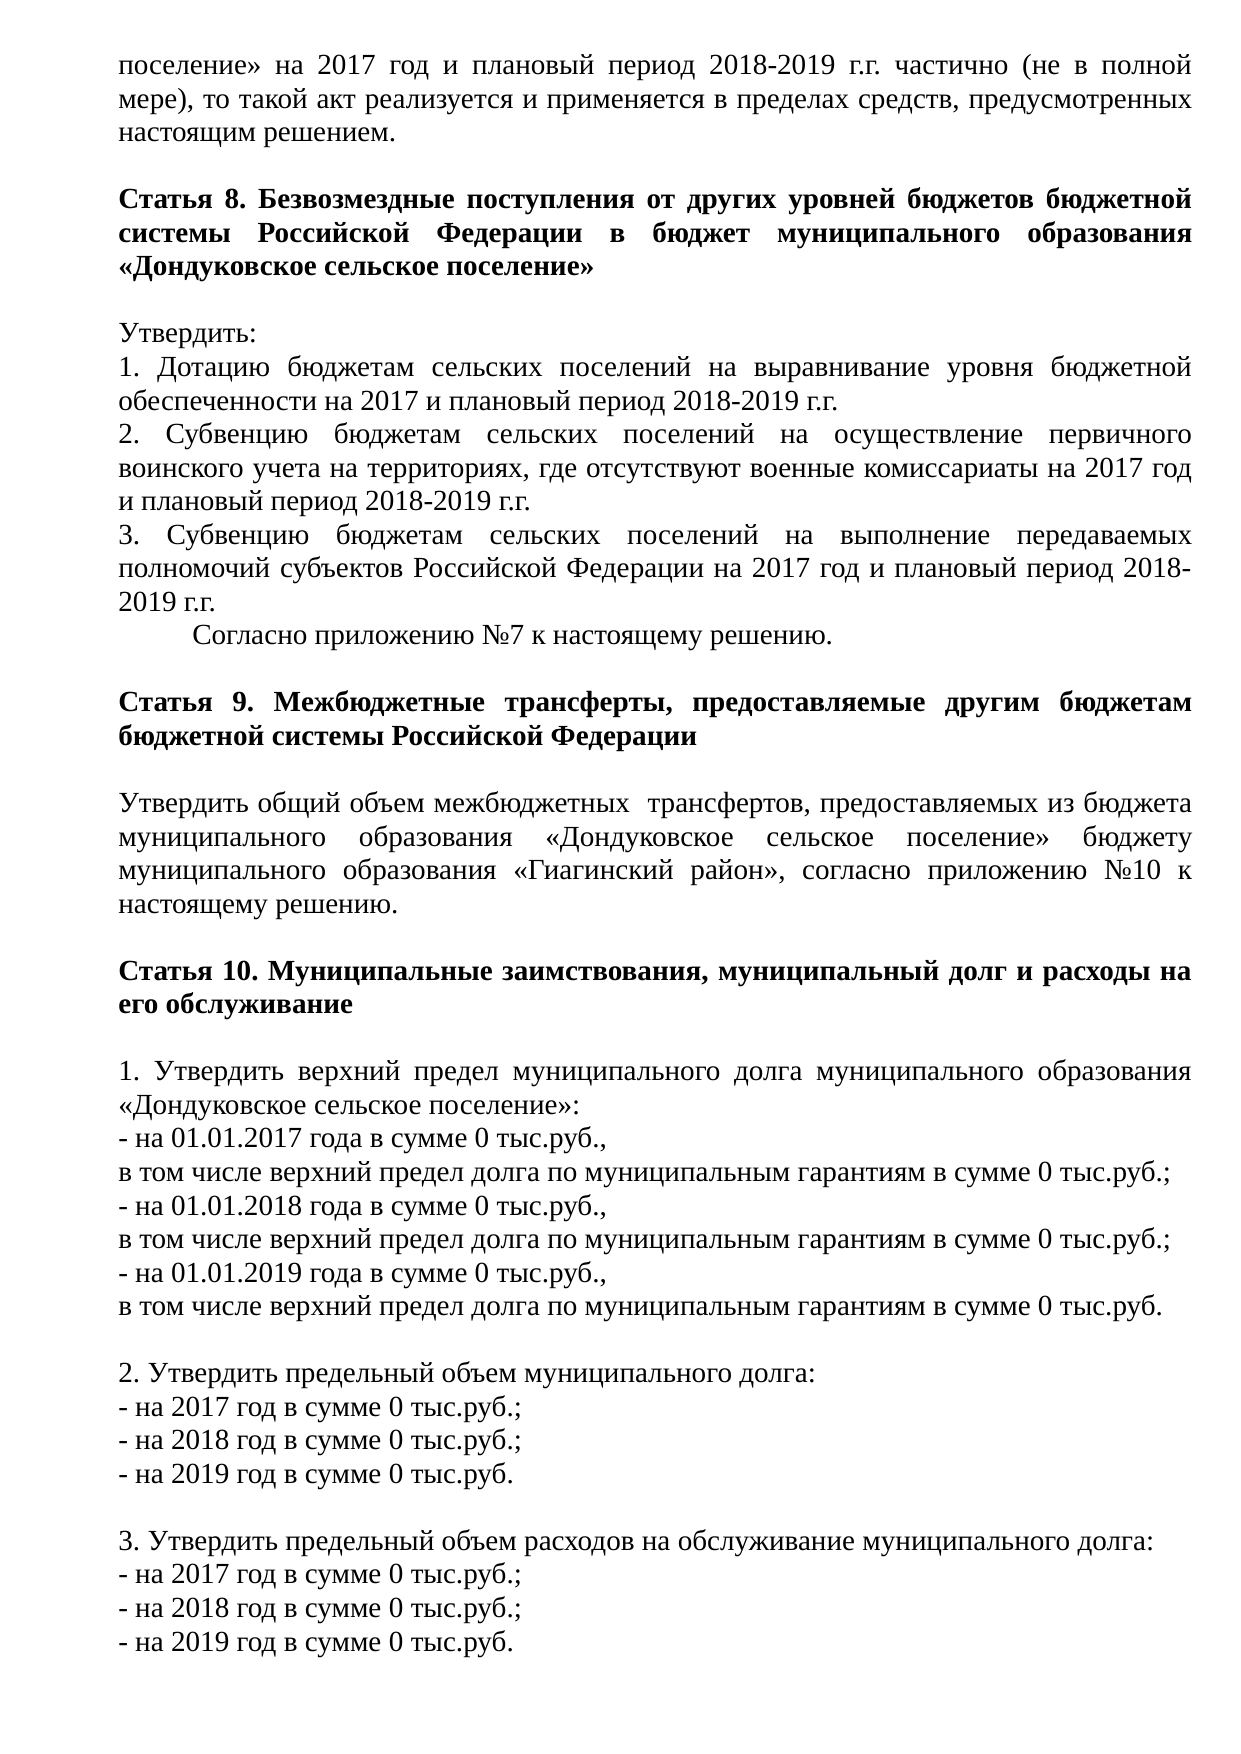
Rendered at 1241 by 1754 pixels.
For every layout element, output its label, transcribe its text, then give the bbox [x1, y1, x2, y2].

text 2. Субвенцию бюджетам сельских поселений на осуществление первичного воинского учета на территориях, где отсутствуют военные комиссариаты на 2017 год и плановый период 2018-2019 г.г. [118, 416, 1193, 517]
text - на 2019 год в сумме 0 тыс.руб. [118, 1456, 1193, 1489]
text поселение» на 2017 год и плановый период 2018-2019 г.г. частично (не в полной мере), то такой акт реализуется и применяется в пределах средств, предусмотренных настоящим решением. [118, 47, 1193, 148]
text - на 2017 год в сумме 0 тыс.руб.; [118, 1389, 1193, 1422]
text в том числе верхний предел долга по муниципальным гарантиям в сумме 0 тыс.руб.; [118, 1154, 1193, 1188]
text - на 2018 год в сумме 0 тыс.руб.; [118, 1590, 1193, 1624]
text Статья 10. Муниципальные заимствования, муниципальный долг и расходы на его обслуживание [118, 953, 1193, 1020]
text - на 01.01.2017 года в сумме 0 тыс.руб., [118, 1121, 1193, 1154]
text Статья 9. Межбюджетные трансферты, предоставляемые другим бюджетам бюджетной системы Российской Федерации [118, 684, 1193, 752]
text 3. Утвердить предельный объем расходов на обслуживание муниципального долга: [118, 1523, 1193, 1557]
text 2. Утвердить предельный объем муниципального долга: [118, 1355, 1193, 1389]
text Согласно приложению №7 к настоящему решению. [118, 617, 1193, 651]
text в том числе верхний предел долга по муниципальным гарантиям в сумме 0 тыс.руб.; [118, 1221, 1193, 1255]
text - на 2018 год в сумме 0 тыс.руб.; [118, 1422, 1193, 1456]
text - на 2019 год в сумме 0 тыс.руб. [118, 1624, 1193, 1657]
text - на 01.01.2019 года в сумме 0 тыс.руб., [118, 1255, 1193, 1288]
text 3. Субвенцию бюджетам сельских поселений на выполнение передаваемых полномочий субъектов Российской Федерации на 2017 год и плановый период 2018-2019 г.г. [118, 517, 1193, 617]
text - на 01.01.2018 года в сумме 0 тыс.руб., [118, 1188, 1193, 1221]
text в том числе верхний предел долга по муниципальным гарантиям в сумме 0 тыс.руб. [118, 1288, 1193, 1322]
text Утвердить общий объем межбюджетных трансфертов, предоставляемых из бюджета муниципального образования «Дондуковское сельское поселение» бюджету муниципального образования «Гиагинский район», согласно приложению №10 к настоящему решению. [118, 785, 1193, 919]
text Утвердить: [118, 316, 1193, 349]
text - на 2017 год в сумме 0 тыс.руб.; [118, 1557, 1193, 1590]
text 1. Дотацию бюджетам сельских поселений на выравнивание уровня бюджетной обеспеченности на 2017 и плановый период 2018-2019 г.г. [118, 349, 1193, 416]
text Статья 8. Безвозмездные поступления от других уровней бюджетов бюджетной системы Российской Федерации в бюджет муниципального образования «Дондуковское сельское поселение» [118, 181, 1193, 282]
text 1. Утвердить верхний предел муниципального долга муниципального образования «Дондуковское сельское поселение»: [118, 1053, 1193, 1121]
